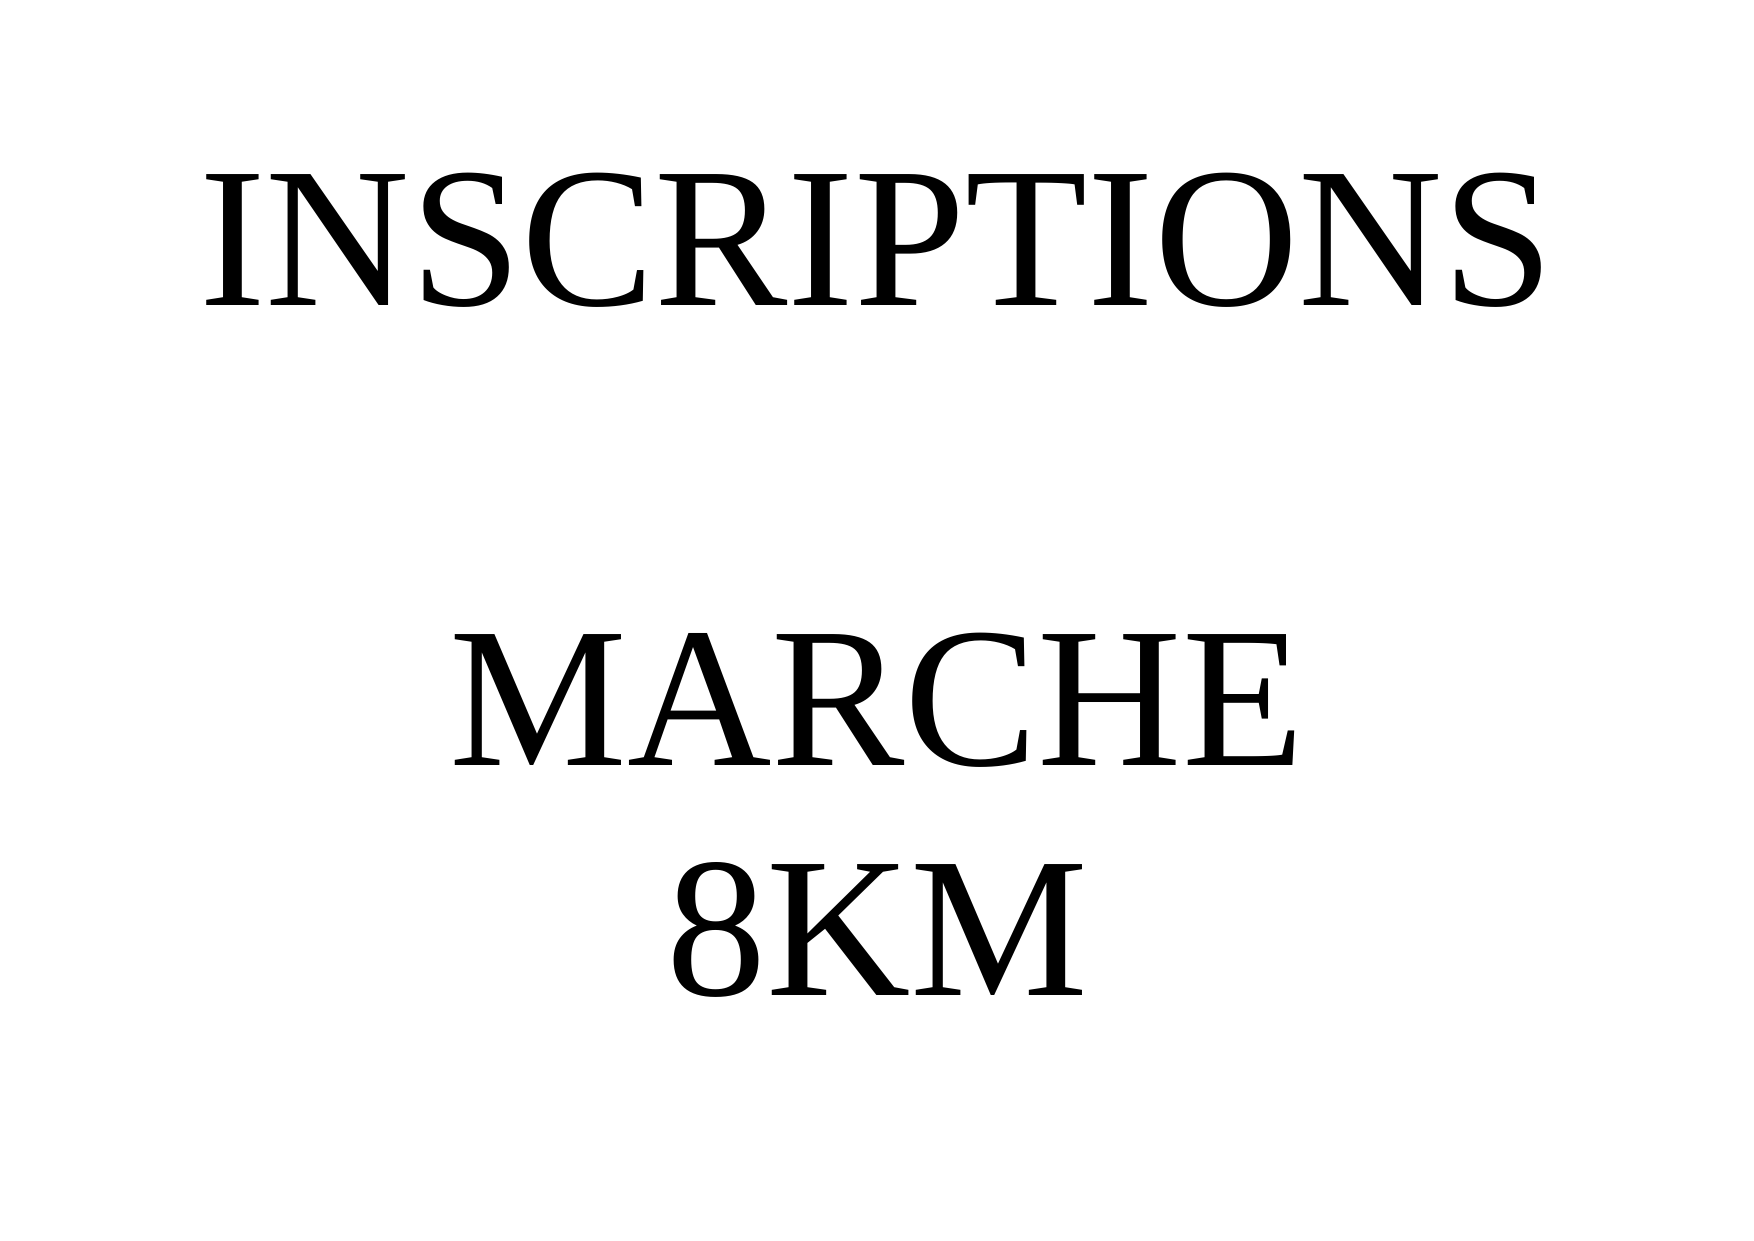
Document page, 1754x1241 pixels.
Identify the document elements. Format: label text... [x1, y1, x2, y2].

text MARCHE [118, 578, 1636, 808]
text 8KM [118, 808, 1636, 1038]
text INSCRIPTIONS [118, 118, 1636, 348]
